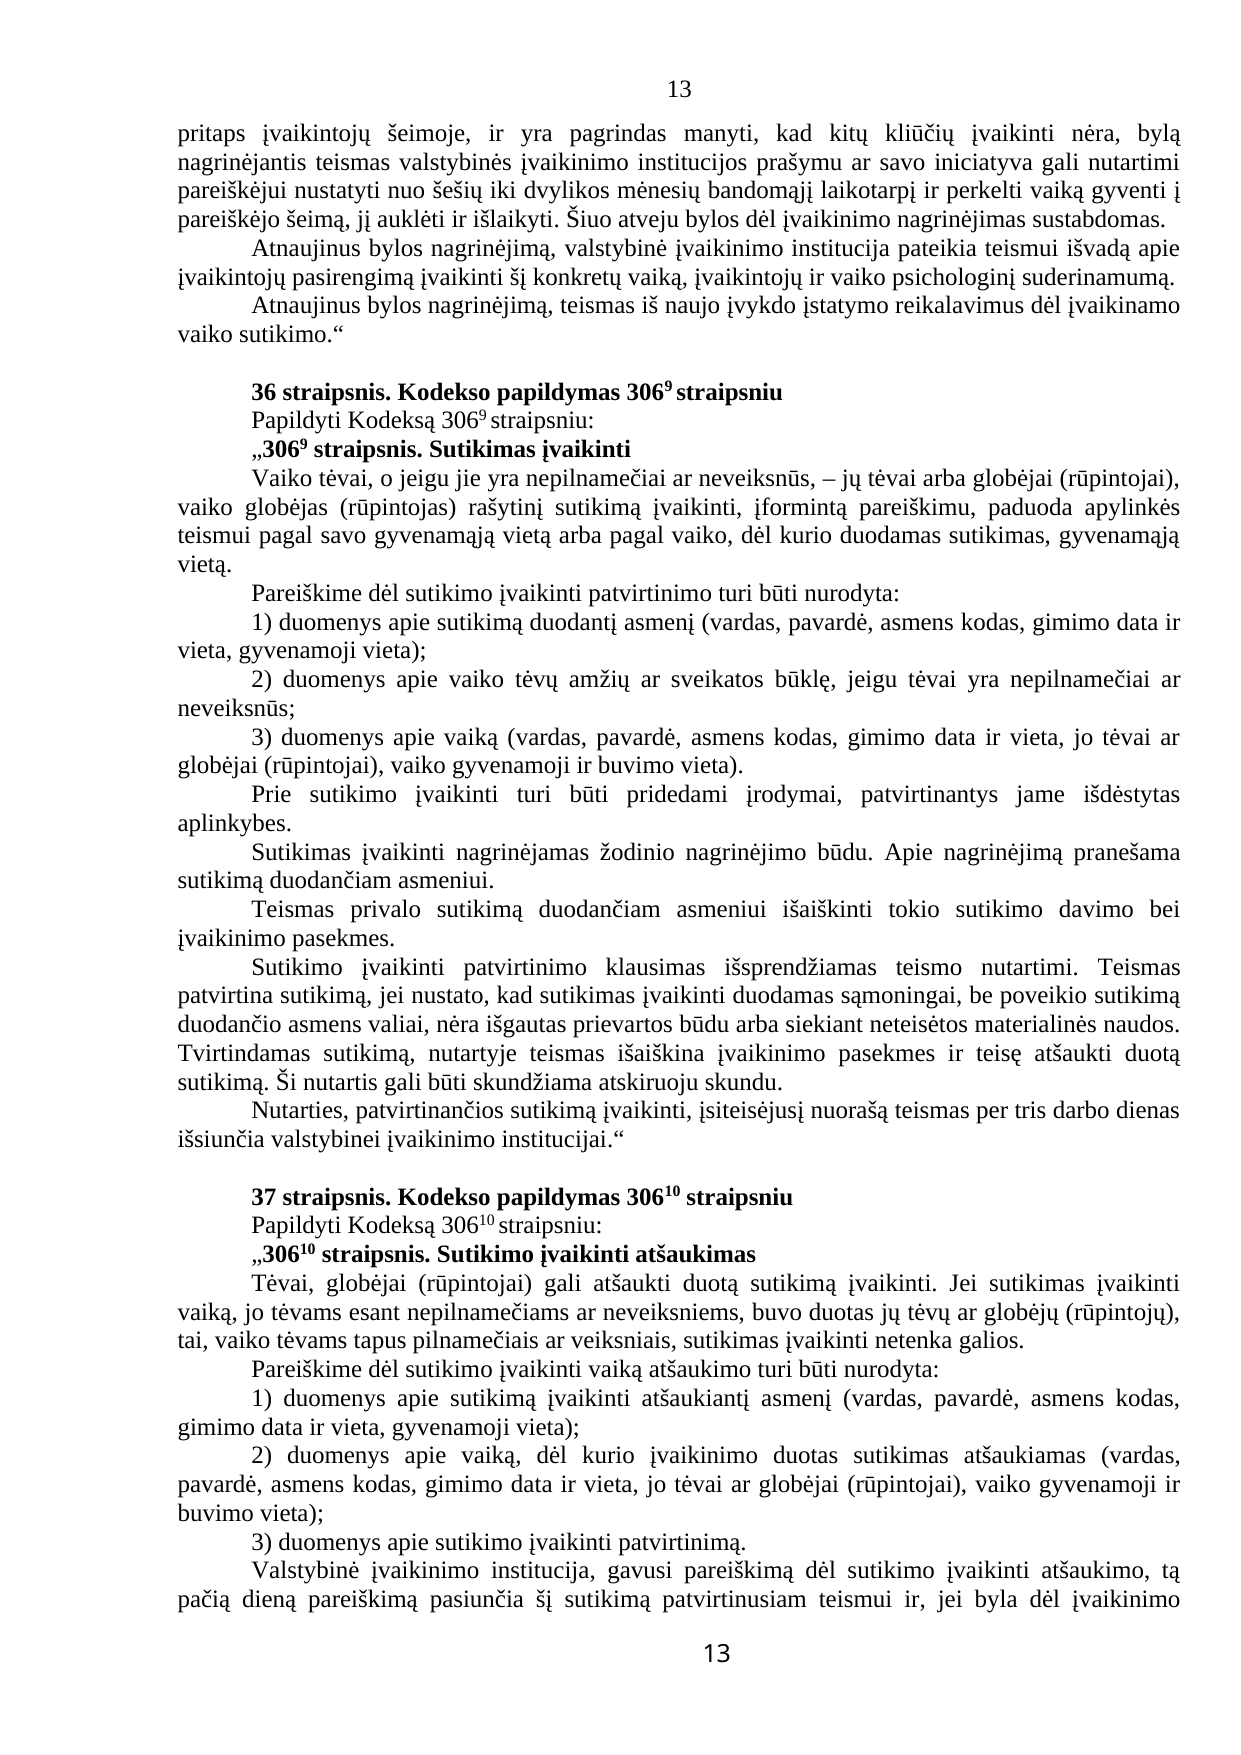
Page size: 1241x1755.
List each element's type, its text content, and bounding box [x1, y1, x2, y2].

text 1) duomenys apie sutikimą įvaikinti atšaukiantį asmenį (vardas, pavardė, asmens kodas, gimimo data ir vieta, gyvenamoji vieta); [177, 1383, 1181, 1441]
text Prie sutikimo įvaikinti turi būti pridedami įrodymai, patvirtinantys jame išdėstytas aplinkybes. [177, 779, 1181, 837]
text „30610 straipsnis. Sutikimo įvaikinti atšaukimas [177, 1239, 1181, 1268]
text Papildyti Kodeksą 3069 straipsniu: [177, 406, 1181, 434]
text Nutarties, patvirtinančios sutikimą įvaikinti, įsiteisėjusį nuorašą teismas per tris darbo dienas išsiunčia valstybinei įvaikinimo institucijai.“ [177, 1096, 1181, 1153]
text 1) duomenys apie sutikimą duodantį asmenį (vardas, pavardė, asmens kodas, gimimo data ir vieta, gyvenamoji vieta); [177, 607, 1181, 664]
text 2) duomenys apie vaiką, dėl kurio įvaikinimo duotas sutikimas atšaukiamas (vardas, pavardė, asmens kodas, gimimo data ir vieta, jo tėvai ar globėjai (rūpintojai), vaiko gyvenamoji ir buvimo vieta); [177, 1441, 1181, 1527]
text 2) duomenys apie vaiko tėvų amžių ar sveikatos būklę, jeigu tėvai yra nepilnamečiai ar neveiksnūs; [177, 664, 1181, 722]
text Atnaujinus bylos nagrinėjimą, teismas iš naujo įvykdo įstatymo reikalavimus dėl įvaikinamo vaiko sutikimo.“ [177, 291, 1181, 348]
text Vaiko tėvai, o jeigu jie yra nepilnamečiai ar neveiksnūs, – jų tėvai arba globėjai (rūpintojai), vaiko globėjas (rūpintojas) rašytinį sutikimą įvaikinti, įformintą pareiškimu, paduoda apylinkės teismui pagal savo gyvenamąją vietą arba pagal vaiko, dėl kurio duodamas sutikimas, gyvenamąją vietą. [177, 463, 1181, 578]
text 36 straipsnis. Kodekso papildymas 3069 straipsniu [177, 377, 1181, 406]
text Sutikimas įvaikinti nagrinėjamas žodinio nagrinėjimo būdu. Apie nagrinėjimą pranešama sutikimą duodančiam asmeniui. [177, 837, 1181, 894]
text Pareiškime dėl sutikimo įvaikinti patvirtinimo turi būti nurodyta: [177, 578, 1181, 607]
text Atnaujinus bylos nagrinėjimą, valstybinė įvaikinimo institucija pateikia teismui išvadą apie įvaikintojų pasirengimą įvaikinti šį konkretų vaiką, įvaikintojų ir vaiko psichologinį suderinamumą. [177, 233, 1181, 291]
text 37 straipsnis. Kodekso papildymas 30610 straipsniu [177, 1182, 1181, 1211]
text „3069 straipsnis. Sutikimas įvaikinti [177, 434, 1181, 463]
text Valstybinė įvaikinimo institucija, gavusi pareiškimą dėl sutikimo įvaikinti atšaukimo, tą pačią dieną pareiškimą pasiunčia šį sutikimą patvirtinusiam teismui ir, jei byla dėl įvaikinimo [177, 1556, 1181, 1613]
text Pareiškime dėl sutikimo įvaikinti vaiką atšaukimo turi būti nurodyta: [177, 1354, 1181, 1383]
text Sutikimo įvaikinti patvirtinimo klausimas išsprendžiamas teismo nutartimi. Teismas patvirtina sutikimą, jei nustato, kad sutikimas įvaikinti duodamas sąmoningai, be poveikio sutikimą duodančio asmens valiai, nėra išgautas prievartos būdu arba siekiant neteisėtos materialinės naudos. Tvirtindamas sutikimą, nutartyje teismas išaiškina įvaikinimo pasekmes ir teisę atšaukti duotą sutikimą. Ši nutartis gali būti skundžiama atskiruoju skundu. [177, 952, 1181, 1096]
text pritaps įvaikintojų šeimoje, ir yra pagrindas manyti, kad kitų kliūčių įvaikinti nėra, bylą nagrinėjantis teismas valstybinės įvaikinimo institucijos prašymu ar savo iniciatyva gali nutartimi pareiškėjui nustatyti nuo šešių iki dvylikos mėnesių bandomąjį laikotarpį ir perkelti vaiką gyventi į pareiškėjo šeimą, jį auklėti ir išlaikyti. Šiuo atveju bylos dėl įvaikinimo nagrinėjimas sustabdomas. [177, 118, 1181, 233]
text Tėvai, globėjai (rūpintojai) gali atšaukti duotą sutikimą įvaikinti. Jei sutikimas įvaikinti vaiką, jo tėvams esant nepilnamečiams ar neveiksniems, buvo duotas jų tėvų ar globėjų (rūpintojų), tai, vaiko tėvams tapus pilnamečiais ar veiksniais, sutikimas įvaikinti netenka galios. [177, 1268, 1181, 1354]
text Papildyti Kodeksą 30610 straipsniu: [177, 1211, 1181, 1239]
text 3) duomenys apie vaiką (vardas, pavardė, asmens kodas, gimimo data ir vieta, jo tėvai ar globėjai (rūpintojai), vaiko gyvenamoji ir buvimo vieta). [177, 722, 1181, 779]
text Teismas privalo sutikimą duodančiam asmeniui išaiškinti tokio sutikimo davimo bei įvaikinimo pasekmes. [177, 894, 1181, 952]
text 3) duomenys apie sutikimo įvaikinti patvirtinimą. [177, 1527, 1181, 1556]
